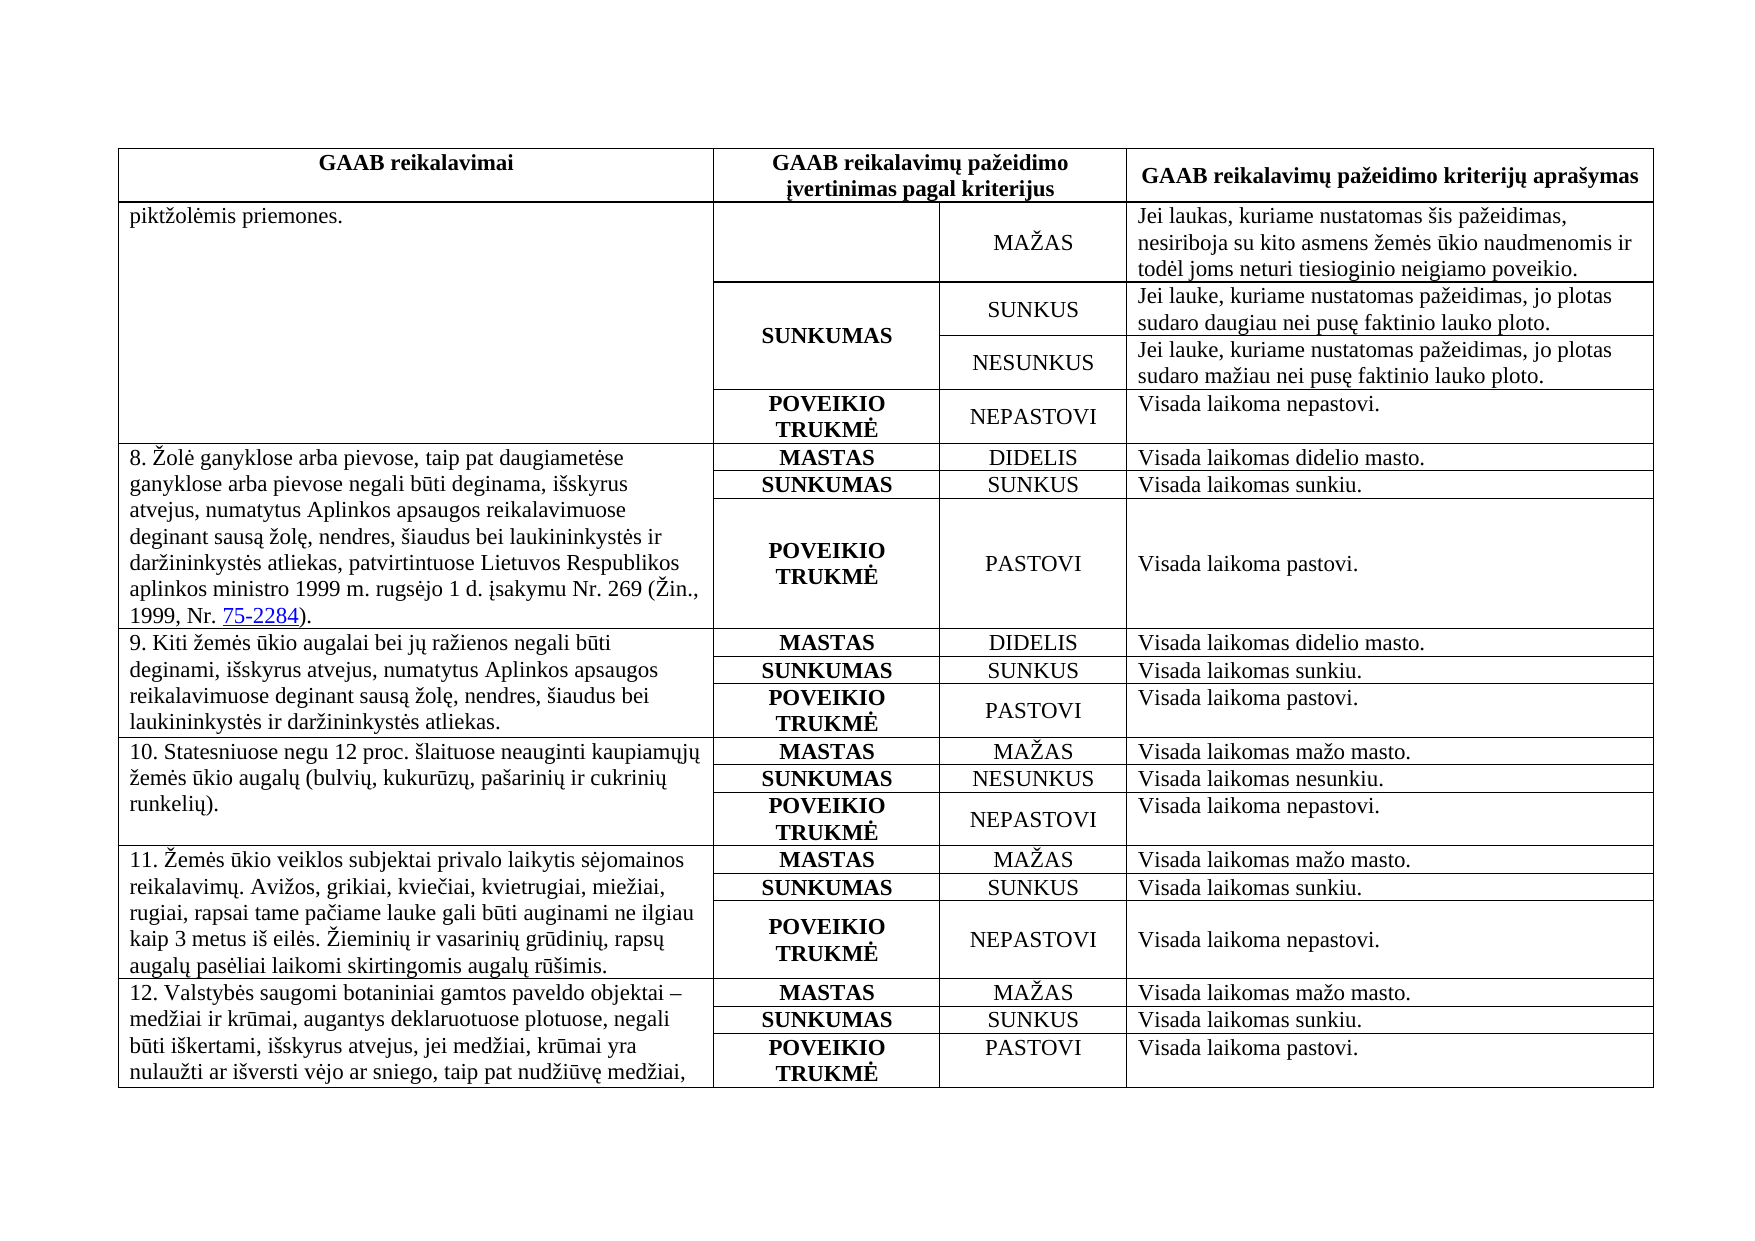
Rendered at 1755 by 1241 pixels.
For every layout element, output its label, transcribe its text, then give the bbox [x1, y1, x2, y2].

table_cell POVEIKIO TRUKMĖ [714, 499, 939, 628]
table_cell Mažas [940, 979, 1126, 1006]
table_cell Mažas [940, 203, 1126, 281]
table_cell 9. Kiti žemės ūkio augalai bei jų ražienos negali būti deginami, išskyrus atvejus, numatytus Aplinkos apsaugos reikalavimuose deginant sausą žolę, nendres, šiaudus bei laukininkystės ir daržininkystės atliekas. [119, 629, 713, 737]
table_cell Nepastovi [940, 390, 1126, 443]
table_cell piktžolėmis priemones. [119, 203, 713, 443]
table_cell 11. Žemės ūkio veiklos subjektai privalo laikytis sėjomainos reikalavimų. Avižos, grikiai, kviečiai, kvietrugiai, miežiai, rugiai, rapsai tame pačiame lauke gali būti auginami ne ilgiau kaip 3 metus iš eilės. Žieminių ir vasarinių grūdinių, rapsų augalų pasėliai laikomi skirtingomis augalų rūšimis. [119, 846, 713, 978]
table_cell Visada laikomas sunkiu. [1127, 657, 1653, 683]
table_cell Didelis [940, 444, 1126, 470]
table_cell 8. Žolė ganyklose arba pievose, taip pat daugiametėse ganyklose arba pievose negali būti deginama, išskyrus atvejus, numatytus Aplinkos apsaugos reikalavimuose deginant sausą žolę, nendres, šiaudus bei laukininkystės ir daržininkystės atliekas, patvirtintuose Lietuvos Respublikos aplinkos ministro 1999 m. rugsėjo 1 d. įsakymu Nr. 269 (Žin., 1999, Nr. 75-2284). [119, 444, 713, 628]
table_cell Pastovi [940, 499, 1126, 628]
table_cell POVEIKIO TRUKMĖ [714, 1034, 939, 1087]
table_cell Visada laikoma nepastovi. [1127, 390, 1653, 443]
table_cell Sunkus [940, 471, 1126, 497]
table_cell Visada laikoma nepastovi. [1127, 901, 1653, 978]
table_cell Visada laikomas nesunkiu. [1127, 765, 1653, 792]
table_cell 12. Valstybės saugomi botaniniai gamtos paveldo objektai – medžiai ir krūmai, augantys deklaruotuose plotuose, negali būti iškertami, išskyrus atvejus, jei medžiai, krūmai yra nulaužti ar išversti vėjo ar sniego, taip pat nudžiūvę medžiai, [119, 979, 713, 1087]
table_cell POVEIKIO TRUKMĖ [714, 901, 939, 978]
table_cell SUNKUMAS [714, 1007, 939, 1033]
table_cell Sunkus [940, 1007, 1126, 1033]
table_cell SUNKUMAS [714, 657, 939, 683]
table_cell POVEIKIO TRUKMĖ [714, 390, 939, 443]
table_cell Mažas [940, 738, 1126, 764]
table_cell Nesunkus [940, 765, 1126, 792]
table_cell Visada laikoma pastovi. [1127, 1034, 1653, 1087]
table_cell SUNKUMAS [714, 283, 939, 389]
table_cell Visada laikomas didelio masto. [1127, 444, 1653, 470]
table_cell Visada laikomas sunkiu. [1127, 1007, 1653, 1033]
table_cell Nepastovi [940, 793, 1126, 845]
table_cell Sunkus [940, 657, 1126, 683]
table_cell [714, 203, 939, 281]
table_cell Pastovi [940, 684, 1126, 737]
table_cell Visada laikomas mažo masto. [1127, 979, 1653, 1006]
table_cell SUNKUMAS [714, 471, 939, 497]
table_cell Visada laikomas sunkiu. [1127, 471, 1653, 497]
table_cell MASTAS [714, 444, 939, 470]
table_cell Visada laikomas mažo masto. [1127, 846, 1653, 873]
table_cell Pastovi [940, 1034, 1126, 1087]
table_cell 10. Statesniuose negu 12 proc. šlaituose neauginti kaupiamųjų žemės ūkio augalų (bulvių, kukurūzų, pašarinių ir cukrinių runkelių). [119, 738, 713, 845]
table_cell Visada laikoma pastovi. [1127, 684, 1653, 737]
table_cell SUNKUMAS [714, 765, 939, 792]
table_cell Jei lauke, kuriame nustatomas pažeidimas, jo plotas sudaro daugiau nei pusę faktinio lauko ploto. [1127, 283, 1653, 335]
table_cell POVEIKIO TRUKMĖ [714, 684, 939, 737]
table_cell POVEIKIO TRUKMĖ [714, 793, 939, 845]
table_cell SUNKUMAS [714, 874, 939, 900]
table_cell MASTAS [714, 738, 939, 764]
table_cell Visada laikoma nepastovi. [1127, 793, 1653, 845]
table_cell Sunkus [940, 283, 1126, 335]
table_cell Nepastovi [940, 901, 1126, 978]
table_cell MASTAS [714, 629, 939, 656]
table_header GAAB reikalavimų pažeidimo įvertinimas pagal kriterijus [714, 149, 1126, 201]
table_cell Jei lauke, kuriame nustatomas pažeidimas, jo plotas sudaro mažiau nei pusę faktinio lauko ploto. [1127, 336, 1653, 389]
table_cell Sunkus [940, 874, 1126, 900]
table_cell Nesunkus [940, 336, 1126, 389]
table_cell Visada laikomas mažo masto. [1127, 738, 1653, 764]
table_header GAAB reikalavimų pažeidimo kriterijų aprašymas [1127, 149, 1653, 201]
table_cell MASTAS [714, 979, 939, 1006]
table_cell Visada laikomas didelio masto. [1127, 629, 1653, 656]
table_cell Jei laukas, kuriame nustatomas šis pažeidimas, nesiriboja su kito asmens žemės ūkio naudmenomis ir todėl joms neturi tiesioginio neigiamo poveikio. [1127, 203, 1653, 281]
table_cell Visada laikomas sunkiu. [1127, 874, 1653, 900]
table_cell Mažas [940, 846, 1126, 873]
table_cell Didelis [940, 629, 1126, 656]
table_header GAAB reikalavimai [119, 149, 713, 201]
table_cell Visada laikoma pastovi. [1127, 499, 1653, 628]
table_cell MASTAS [714, 846, 939, 873]
